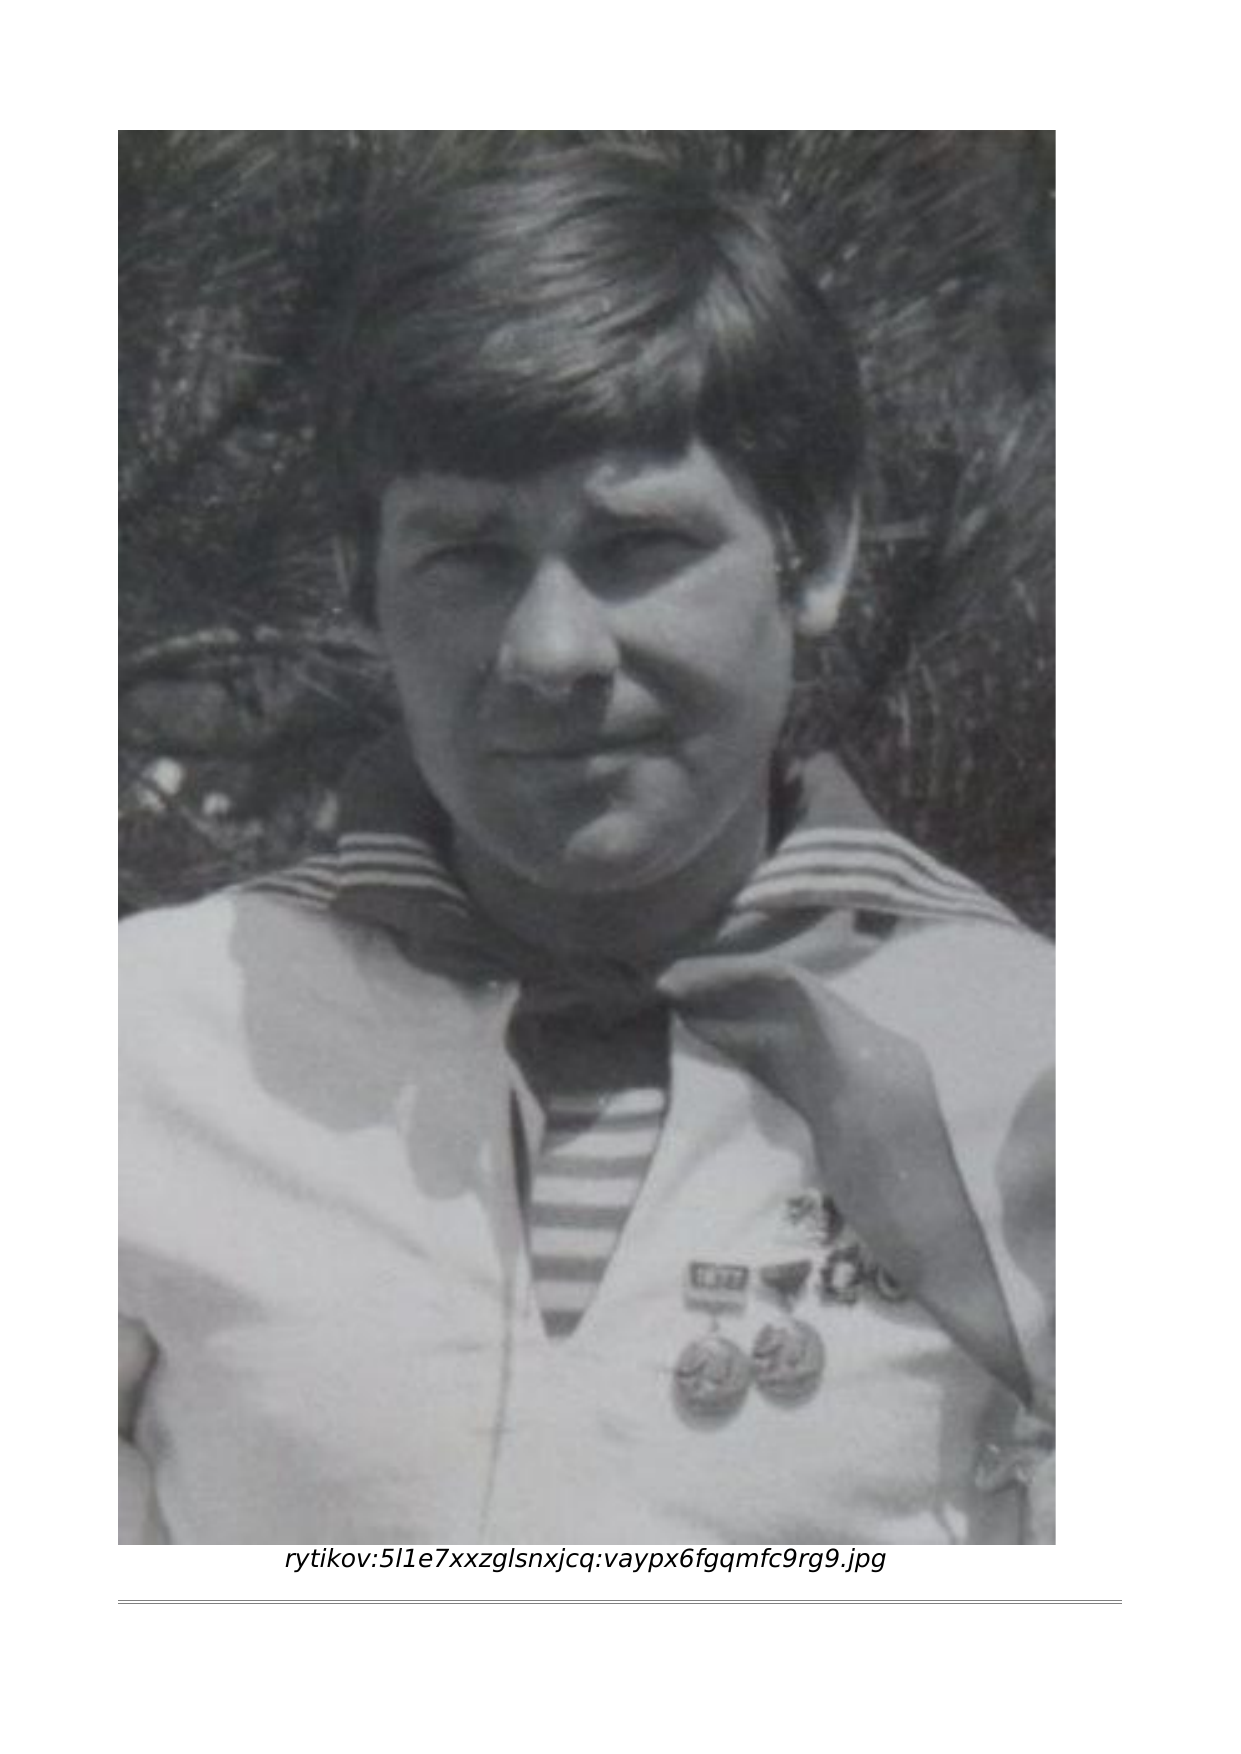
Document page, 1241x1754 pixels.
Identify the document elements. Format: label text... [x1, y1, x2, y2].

picture [118, 130, 1056, 1545]
text rytikov:5l1e7xxzglsnxjcq:vaypx6fgqmfc9rg9.jpg [118, 1545, 1056, 1573]
